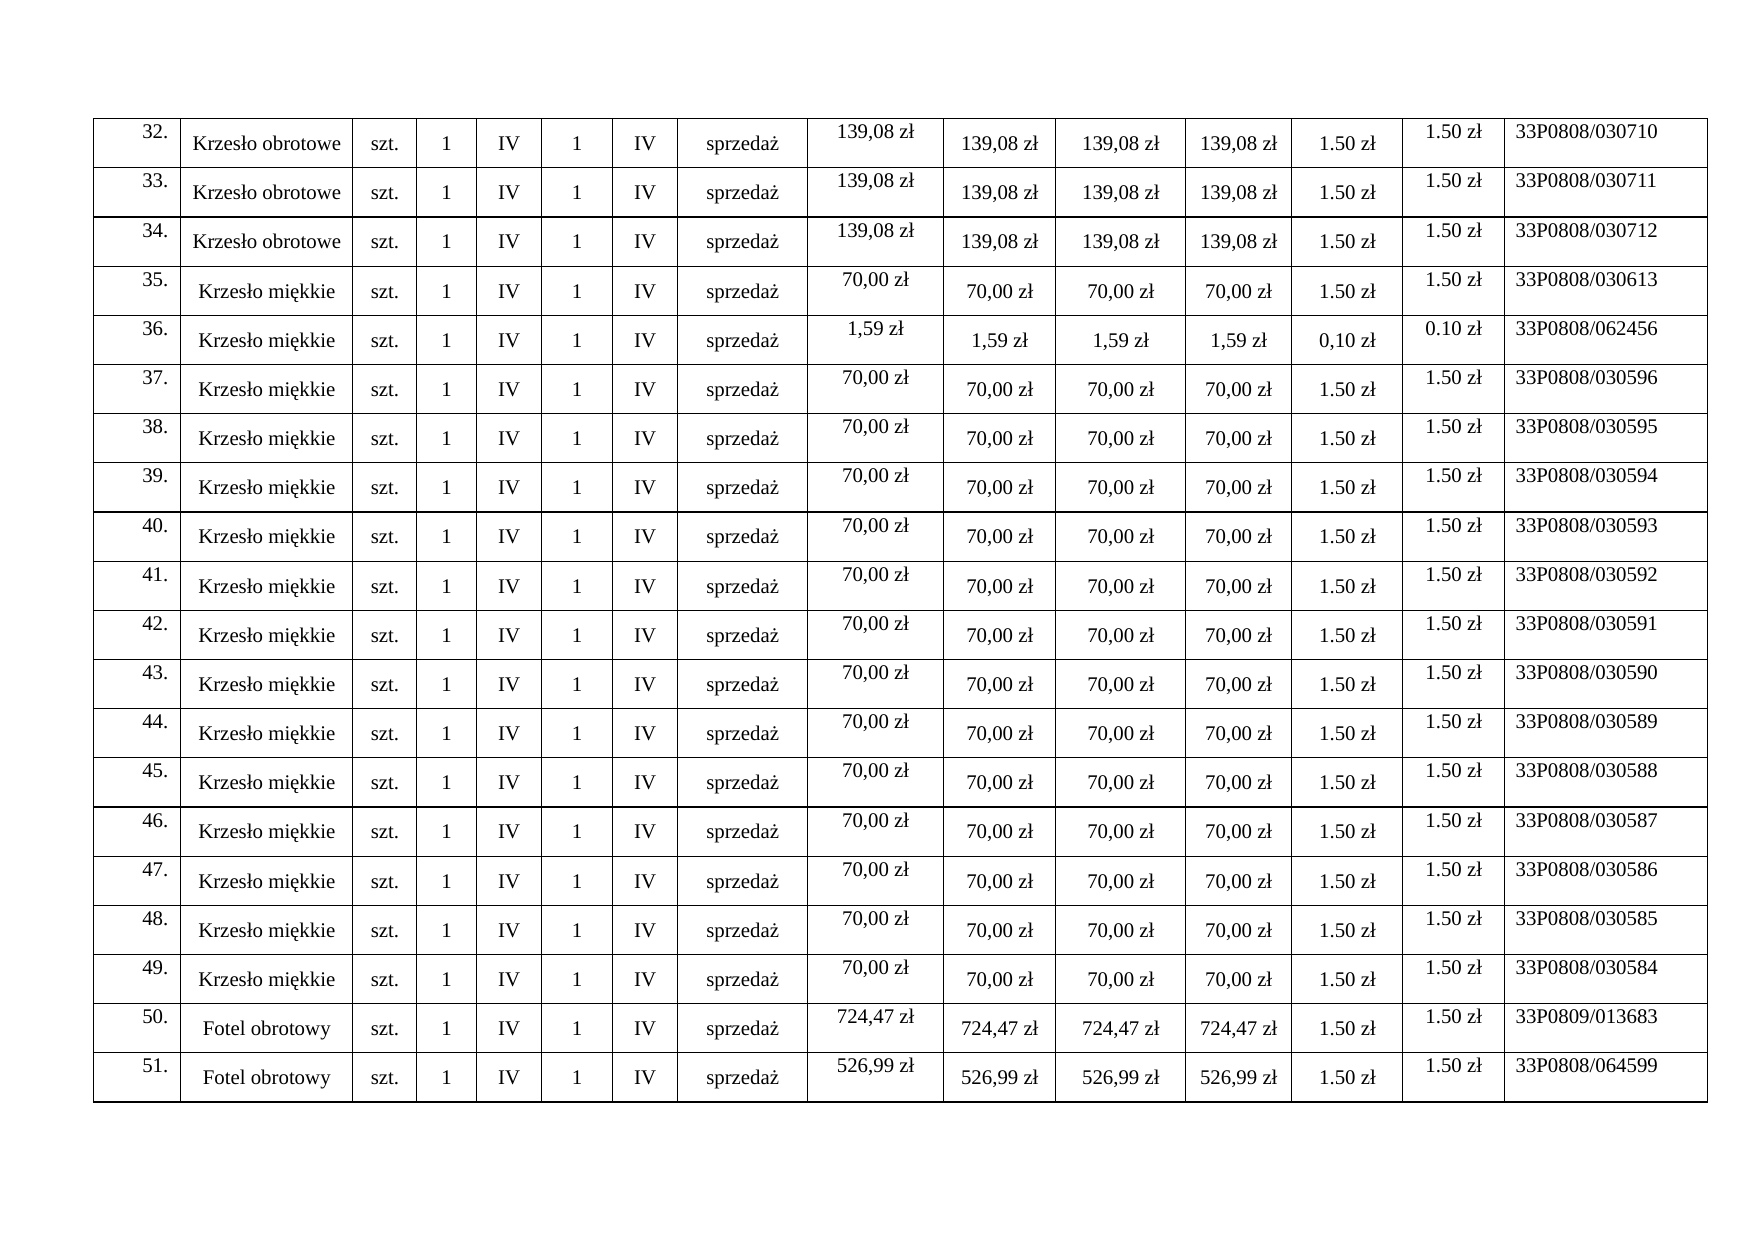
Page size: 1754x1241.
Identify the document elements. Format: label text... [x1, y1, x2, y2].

table_cell [94, 660, 180, 708]
table_cell 70,00 zł [1056, 267, 1185, 315]
table_cell 1.50 zł [1292, 1053, 1402, 1101]
table_cell [94, 562, 180, 610]
table_cell 70,00 zł [944, 955, 1055, 1003]
table_cell 33P0808/064599 [1505, 1053, 1707, 1101]
table_cell 70,00 zł [1056, 463, 1185, 511]
table_cell IV [613, 1004, 677, 1052]
table_cell 1.50 zł [1292, 1004, 1402, 1052]
table_cell [94, 513, 180, 561]
table_cell 70,00 zł [808, 562, 943, 610]
table_cell sprzedaż [678, 1053, 807, 1101]
table_cell Fotel obrotowy [181, 1004, 352, 1052]
table_cell 33P0808/030589 [1505, 709, 1707, 757]
table_cell IV [477, 906, 541, 954]
table_cell 1 [542, 1053, 612, 1101]
table_cell IV [613, 906, 677, 954]
table_cell [94, 218, 180, 266]
table_cell IV [613, 513, 677, 561]
table_cell 526,99 zł [1186, 1053, 1291, 1101]
table_cell szt. [353, 267, 416, 315]
table_cell 526,99 zł [808, 1053, 943, 1101]
table_cell 1 [542, 168, 612, 216]
table_cell 70,00 zł [944, 267, 1055, 315]
table_cell 70,00 zł [1186, 808, 1291, 856]
table_cell 139,08 zł [944, 119, 1055, 167]
table_cell 70,00 zł [944, 808, 1055, 856]
table_cell 1 [542, 316, 612, 364]
table_cell IV [477, 955, 541, 1003]
table_cell 70,00 zł [1186, 660, 1291, 708]
table_cell [94, 857, 180, 905]
table_cell IV [477, 513, 541, 561]
table_cell 1.50 zł [1403, 955, 1504, 1003]
table_cell 70,00 zł [1056, 758, 1185, 806]
table_cell IV [613, 955, 677, 1003]
table_cell [94, 316, 180, 364]
table_cell 1.50 zł [1403, 1053, 1504, 1101]
table_cell szt. [353, 611, 416, 659]
table_cell 139,08 zł [808, 168, 943, 216]
table_cell 1 [542, 218, 612, 266]
table_cell IV [613, 463, 677, 511]
table_cell 1,59 zł [808, 316, 943, 364]
table_cell 139,08 zł [1056, 168, 1185, 216]
table_cell 1 [417, 316, 476, 364]
table_cell IV [613, 365, 677, 413]
table_cell szt. [353, 857, 416, 905]
table_cell 70,00 zł [1186, 955, 1291, 1003]
table_cell IV [613, 316, 677, 364]
table_cell 70,00 zł [1186, 513, 1291, 561]
table_cell 1,59 zł [1186, 316, 1291, 364]
table_cell 33P0808/062456 [1505, 316, 1707, 364]
table_cell IV [477, 1004, 541, 1052]
table_cell 1.50 zł [1292, 414, 1402, 462]
table_cell 1 [417, 562, 476, 610]
table_cell 1 [542, 709, 612, 757]
table_cell IV [613, 267, 677, 315]
table_cell 1.50 zł [1403, 808, 1504, 856]
table_cell Krzesło miękkie [181, 709, 352, 757]
table_cell IV [613, 709, 677, 757]
table_cell 70,00 zł [1056, 808, 1185, 856]
table_cell 1 [417, 611, 476, 659]
table_cell IV [477, 267, 541, 315]
table_cell 1 [417, 1004, 476, 1052]
table_cell 724,47 zł [944, 1004, 1055, 1052]
table_cell 70,00 zł [808, 906, 943, 954]
table_cell 33P0808/030593 [1505, 513, 1707, 561]
table_cell 1.50 zł [1292, 365, 1402, 413]
table_cell 1.50 zł [1292, 955, 1402, 1003]
table_cell 1 [417, 119, 476, 167]
table_cell [94, 1004, 180, 1052]
table_cell 70,00 zł [1056, 562, 1185, 610]
table_cell 724,47 zł [808, 1004, 943, 1052]
table_cell 1.50 zł [1292, 119, 1402, 167]
table_cell 1 [542, 513, 612, 561]
table_cell 724,47 zł [1186, 1004, 1291, 1052]
table_cell 1 [417, 513, 476, 561]
table_cell sprzedaż [678, 562, 807, 610]
table_cell 70,00 zł [1186, 758, 1291, 806]
table_cell IV [613, 168, 677, 216]
table_cell IV [477, 660, 541, 708]
table_cell 1 [417, 168, 476, 216]
table_cell 1 [542, 906, 612, 954]
table_cell sprzedaż [678, 168, 807, 216]
table_cell 1.50 zł [1403, 611, 1504, 659]
table_cell 1.50 zł [1292, 709, 1402, 757]
table_cell 70,00 zł [944, 709, 1055, 757]
table_cell sprzedaż [678, 316, 807, 364]
table_cell sprzedaż [678, 365, 807, 413]
table_cell 70,00 zł [944, 758, 1055, 806]
table_cell 70,00 zł [808, 660, 943, 708]
table_cell 1.50 zł [1292, 463, 1402, 511]
table_cell sprzedaż [678, 857, 807, 905]
table_cell 70,00 zł [944, 611, 1055, 659]
table_cell 1.50 zł [1403, 365, 1504, 413]
table_cell 1,59 zł [1056, 316, 1185, 364]
table_cell 33P0808/030710 [1505, 119, 1707, 167]
table_cell IV [477, 709, 541, 757]
table_cell [94, 1053, 180, 1101]
table_cell 1.50 zł [1403, 857, 1504, 905]
table_cell Krzesło miękkie [181, 955, 352, 1003]
table_cell 70,00 zł [1056, 660, 1185, 708]
table_cell 70,00 zł [1056, 513, 1185, 561]
table_cell szt. [353, 955, 416, 1003]
table_cell 1 [542, 119, 612, 167]
table_cell Krzesło miękkie [181, 463, 352, 511]
table_cell 70,00 zł [944, 365, 1055, 413]
table_cell Fotel obrotowy [181, 1053, 352, 1101]
table_cell IV [477, 365, 541, 413]
table_cell 1 [417, 906, 476, 954]
table_cell 70,00 zł [944, 414, 1055, 462]
table_cell szt. [353, 562, 416, 610]
table_cell 70,00 zł [808, 365, 943, 413]
table_cell 1.50 zł [1292, 611, 1402, 659]
table_cell [94, 611, 180, 659]
table_cell 70,00 zł [944, 513, 1055, 561]
table_cell [94, 906, 180, 954]
table_cell 70,00 zł [808, 857, 943, 905]
table_cell 1 [542, 267, 612, 315]
table_cell 33P0809/013683 [1505, 1004, 1707, 1052]
table_cell 139,08 zł [1056, 119, 1185, 167]
table_cell 1.50 zł [1292, 660, 1402, 708]
table_cell IV [477, 611, 541, 659]
table_cell 1.50 zł [1403, 906, 1504, 954]
table_cell Krzesło obrotowe [181, 218, 352, 266]
table_cell 139,08 zł [944, 168, 1055, 216]
table_cell 1.50 zł [1292, 267, 1402, 315]
table_cell 70,00 zł [1186, 562, 1291, 610]
table_cell 70,00 zł [808, 611, 943, 659]
table_cell Krzesło miękkie [181, 758, 352, 806]
table_cell IV [477, 758, 541, 806]
table_cell szt. [353, 808, 416, 856]
table_cell IV [613, 414, 677, 462]
table_cell 70,00 zł [1186, 463, 1291, 511]
table_cell szt. [353, 365, 416, 413]
table_cell sprzedaż [678, 119, 807, 167]
table_cell 33P0808/030585 [1505, 906, 1707, 954]
table_cell 1 [542, 562, 612, 610]
table_cell szt. [353, 660, 416, 708]
table_cell 1 [417, 414, 476, 462]
table_cell 70,00 zł [944, 463, 1055, 511]
table_cell 1.50 zł [1403, 218, 1504, 266]
table_cell 1 [542, 611, 612, 659]
table_cell IV [613, 119, 677, 167]
table_cell szt. [353, 414, 416, 462]
table_cell 33P0808/030594 [1505, 463, 1707, 511]
table_cell 1 [417, 218, 476, 266]
table_cell 70,00 zł [808, 955, 943, 1003]
table_cell 70,00 zł [944, 906, 1055, 954]
table_cell 1 [417, 709, 476, 757]
table_cell 1.50 zł [1292, 906, 1402, 954]
table_cell 70,00 zł [1056, 365, 1185, 413]
table_cell [94, 808, 180, 856]
table_cell 1.50 zł [1403, 267, 1504, 315]
table_cell 1.50 zł [1292, 758, 1402, 806]
table_cell 33P0808/030584 [1505, 955, 1707, 1003]
table_cell 70,00 zł [808, 513, 943, 561]
table_cell 70,00 zł [1186, 267, 1291, 315]
table_cell 1.50 zł [1292, 808, 1402, 856]
table_cell 526,99 zł [944, 1053, 1055, 1101]
table_cell szt. [353, 316, 416, 364]
table_cell IV [477, 808, 541, 856]
table_cell sprzedaż [678, 414, 807, 462]
table_cell 33P0808/030711 [1505, 168, 1707, 216]
table_cell 1 [417, 955, 476, 1003]
table_cell Krzesło miękkie [181, 611, 352, 659]
table_cell 139,08 zł [808, 218, 943, 266]
table_cell 33P0808/030590 [1505, 660, 1707, 708]
table_cell 70,00 zł [944, 857, 1055, 905]
table_cell 139,08 zł [1186, 119, 1291, 167]
table_cell szt. [353, 906, 416, 954]
table_cell 70,00 zł [808, 267, 943, 315]
table_cell 70,00 zł [1186, 857, 1291, 905]
table_cell IV [613, 562, 677, 610]
table_cell sprzedaż [678, 758, 807, 806]
table_cell IV [477, 562, 541, 610]
table_cell sprzedaż [678, 218, 807, 266]
table_cell Krzesło miękkie [181, 316, 352, 364]
table_cell IV [477, 168, 541, 216]
table_cell 1 [417, 857, 476, 905]
table_cell 1.50 zł [1292, 857, 1402, 905]
table_cell IV [477, 463, 541, 511]
table_cell 1.50 zł [1403, 709, 1504, 757]
table_cell 70,00 zł [808, 808, 943, 856]
table_cell 33P0808/030592 [1505, 562, 1707, 610]
table_cell 70,00 zł [944, 562, 1055, 610]
table_cell IV [477, 119, 541, 167]
table_cell 1 [417, 758, 476, 806]
table_cell 1,59 zł [944, 316, 1055, 364]
table_cell 0.10 zł [1403, 316, 1504, 364]
table_cell 1.50 zł [1403, 119, 1504, 167]
table_cell 33P0808/030586 [1505, 857, 1707, 905]
table_cell [94, 168, 180, 216]
table_cell Krzesło miękkie [181, 513, 352, 561]
table_cell 70,00 zł [1056, 611, 1185, 659]
table_cell szt. [353, 513, 416, 561]
table_cell 33P0808/030595 [1505, 414, 1707, 462]
table_cell 139,08 zł [1056, 218, 1185, 266]
table_cell sprzedaż [678, 906, 807, 954]
table_cell 1 [542, 808, 612, 856]
table_cell 1 [417, 1053, 476, 1101]
table_cell IV [613, 857, 677, 905]
table_cell 70,00 zł [1056, 857, 1185, 905]
table_cell 33P0808/030591 [1505, 611, 1707, 659]
table_cell 1 [417, 267, 476, 315]
table_cell 70,00 zł [808, 463, 943, 511]
table_cell IV [613, 611, 677, 659]
table_cell IV [477, 1053, 541, 1101]
table_cell 139,08 zł [944, 218, 1055, 266]
table_cell sprzedaż [678, 463, 807, 511]
table_cell 70,00 zł [944, 660, 1055, 708]
table_cell 0,10 zł [1292, 316, 1402, 364]
table_cell 70,00 zł [808, 414, 943, 462]
table_cell [94, 758, 180, 806]
table_cell 70,00 zł [1056, 709, 1185, 757]
table_cell [94, 709, 180, 757]
table_cell Krzesło miękkie [181, 414, 352, 462]
table_cell IV [477, 414, 541, 462]
table_cell Krzesło obrotowe [181, 168, 352, 216]
table_cell 1.50 zł [1292, 562, 1402, 610]
table_cell 1 [417, 808, 476, 856]
table_cell 1.50 zł [1403, 758, 1504, 806]
table_cell IV [613, 758, 677, 806]
table_cell 1 [417, 463, 476, 511]
table_cell 1 [417, 365, 476, 413]
table_cell 724,47 zł [1056, 1004, 1185, 1052]
table_cell [94, 463, 180, 511]
table_cell 1 [542, 365, 612, 413]
table_cell 33P0808/030596 [1505, 365, 1707, 413]
table_cell szt. [353, 218, 416, 266]
table_cell 1.50 zł [1292, 168, 1402, 216]
table_cell 70,00 zł [1186, 709, 1291, 757]
table_cell IV [613, 660, 677, 708]
table_cell 526,99 zł [1056, 1053, 1185, 1101]
table_cell 1.50 zł [1292, 513, 1402, 561]
table_cell 33P0808/030613 [1505, 267, 1707, 315]
table_cell sprzedaż [678, 660, 807, 708]
table_cell Krzesło miękkie [181, 365, 352, 413]
table_cell 1 [542, 758, 612, 806]
table_cell szt. [353, 119, 416, 167]
table_cell Krzesło miękkie [181, 562, 352, 610]
table_cell 1 [542, 1004, 612, 1052]
table_cell Krzesło miękkie [181, 267, 352, 315]
table_cell Krzesło miękkie [181, 857, 352, 905]
table_cell 1.50 zł [1292, 218, 1402, 266]
table_cell [94, 267, 180, 315]
table_cell szt. [353, 463, 416, 511]
table_cell 1 [542, 463, 612, 511]
table_cell 33P0808/030712 [1505, 218, 1707, 266]
table_cell 1.50 zł [1403, 463, 1504, 511]
table_cell 1.50 zł [1403, 1004, 1504, 1052]
table_cell szt. [353, 168, 416, 216]
table_cell 70,00 zł [1186, 414, 1291, 462]
table_cell Krzesło miękkie [181, 808, 352, 856]
table_cell [94, 119, 180, 167]
table_cell IV [477, 316, 541, 364]
table_cell 70,00 zł [808, 758, 943, 806]
table_cell sprzedaż [678, 267, 807, 315]
table_cell 70,00 zł [1056, 906, 1185, 954]
table_cell 70,00 zł [1056, 955, 1185, 1003]
table_cell 1.50 zł [1403, 562, 1504, 610]
table_cell 33P0808/030588 [1505, 758, 1707, 806]
table_cell 70,00 zł [1056, 414, 1185, 462]
table_cell 1.50 zł [1403, 414, 1504, 462]
table_cell Krzesło miękkie [181, 660, 352, 708]
table_cell 139,08 zł [1186, 168, 1291, 216]
table_cell sprzedaż [678, 808, 807, 856]
table_cell szt. [353, 709, 416, 757]
table_cell 1 [417, 660, 476, 708]
table_cell szt. [353, 1053, 416, 1101]
table_cell 1 [542, 857, 612, 905]
table_cell IV [477, 857, 541, 905]
table_cell 33P0808/030587 [1505, 808, 1707, 856]
table_cell 139,08 zł [808, 119, 943, 167]
table_cell sprzedaż [678, 1004, 807, 1052]
table_cell 1.50 zł [1403, 660, 1504, 708]
table_cell [94, 365, 180, 413]
table_cell IV [613, 1053, 677, 1101]
table_cell 1.50 zł [1403, 168, 1504, 216]
table_cell [94, 955, 180, 1003]
table_cell 1 [542, 660, 612, 708]
table_cell 139,08 zł [1186, 218, 1291, 266]
table_cell 70,00 zł [1186, 365, 1291, 413]
table_cell Krzesło obrotowe [181, 119, 352, 167]
table_cell IV [613, 218, 677, 266]
table_cell [94, 414, 180, 462]
table_cell sprzedaż [678, 709, 807, 757]
table_cell 1.50 zł [1403, 513, 1504, 561]
table_cell 1 [542, 955, 612, 1003]
table_cell IV [477, 218, 541, 266]
table_cell IV [613, 808, 677, 856]
table_cell szt. [353, 758, 416, 806]
table_cell 70,00 zł [1186, 611, 1291, 659]
table_cell Krzesło miękkie [181, 906, 352, 954]
table_cell sprzedaż [678, 513, 807, 561]
table_cell sprzedaż [678, 955, 807, 1003]
table_cell sprzedaż [678, 611, 807, 659]
table_cell 70,00 zł [1186, 906, 1291, 954]
table_cell 70,00 zł [808, 709, 943, 757]
table_cell szt. [353, 1004, 416, 1052]
table_cell 1 [542, 414, 612, 462]
